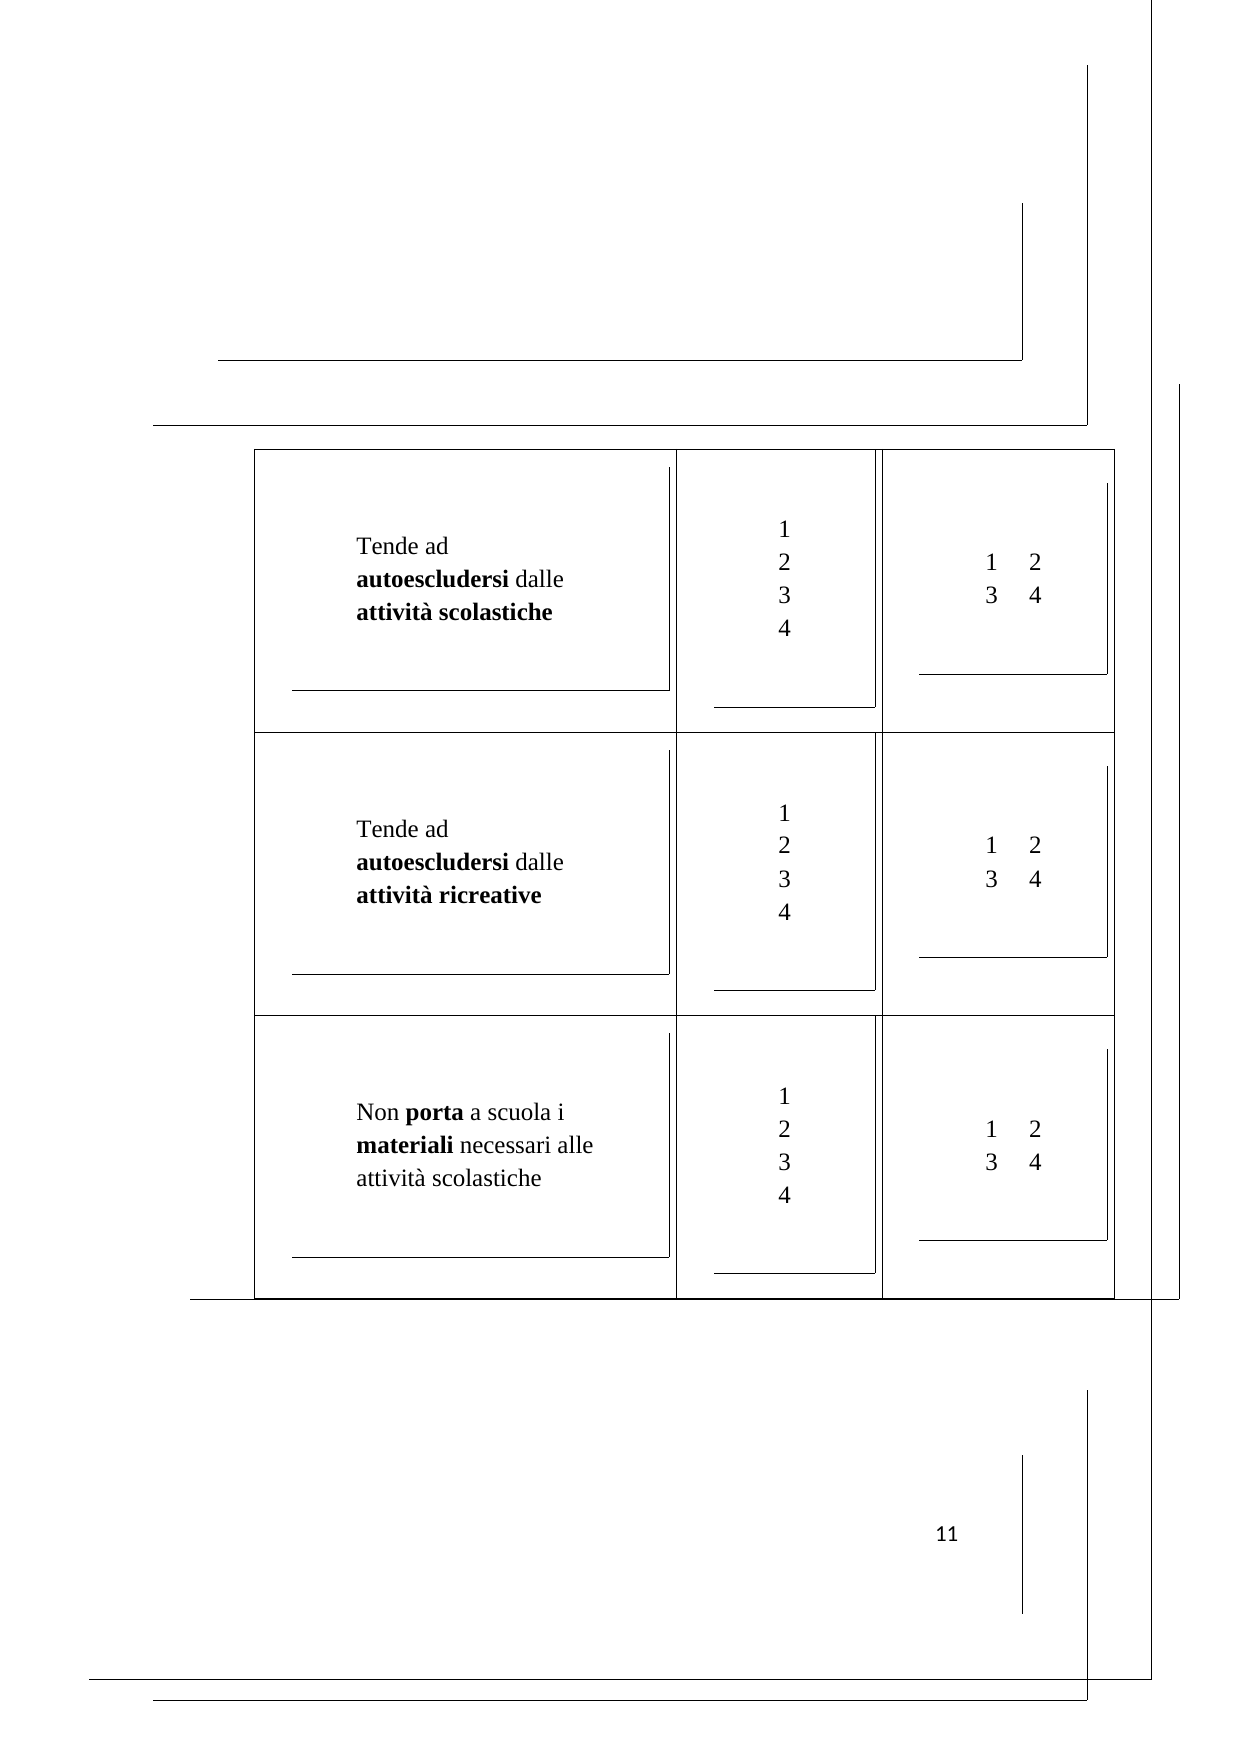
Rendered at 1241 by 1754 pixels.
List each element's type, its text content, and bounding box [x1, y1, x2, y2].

table_cell Tende ad autoescludersi dalle attività ricreative [255, 733, 676, 1015]
table_cell 1 2 3 4 [883, 733, 1114, 1015]
table_cell 1 2 3 4 [677, 450, 882, 732]
table_cell 1 2 3 4 [883, 1016, 1114, 1298]
table_cell 1 2 3 4 [677, 1016, 882, 1298]
table_cell 1 2 3 4 [677, 733, 882, 1015]
table_cell 1 2 3 4 [883, 450, 1114, 732]
table_cell Non porta a scuola i materiali necessari alle attività scolastiche [255, 1016, 676, 1298]
table_cell Tende ad autoescludersi dalle attività scolastiche [255, 450, 676, 732]
